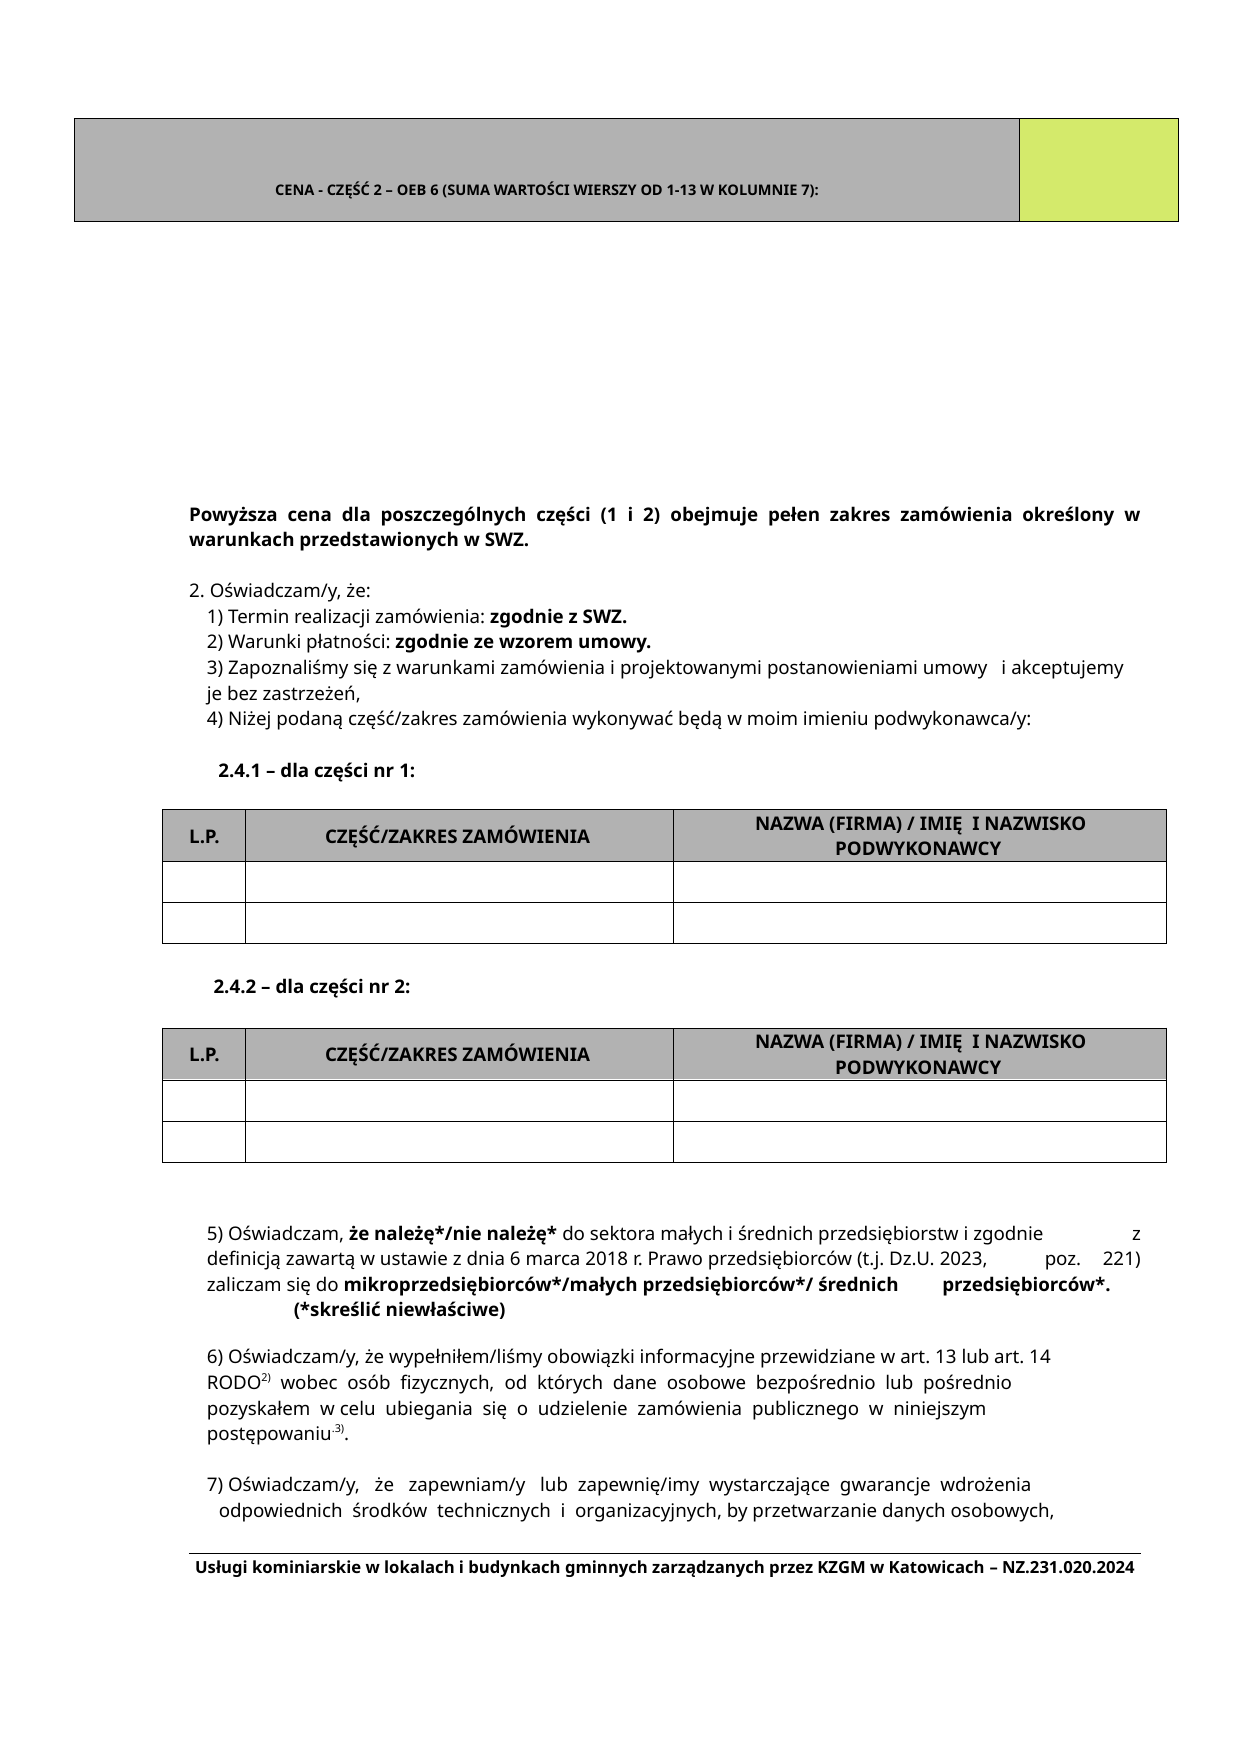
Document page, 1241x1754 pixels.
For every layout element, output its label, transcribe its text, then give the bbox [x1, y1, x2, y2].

table_header Część/zakres zamówienia [246, 1029, 673, 1079]
table_cell [246, 1081, 673, 1121]
list 2) Warunki płatności: zgodnie ze wzorem umowy. [171, 629, 1141, 654]
table_header Część/zakres zamówienia [246, 810, 673, 861]
table_header Nazwa (firma) / Imię i Nazwisko podwykonawcy [674, 1029, 1166, 1079]
list 5) Oświadczam, że należę*/nie należę* do sektora małych i średnich przedsiębiorstw i zgodnie z definicją zawartą w ustawie z dnia 6 marca 2018 r. Prawo przedsiębiorców (t.j. Dz.U. 2023, poz. 221) zaliczam się do mikroprzedsiębiorców*/małych przedsiębiorców*/ średnich przedsiębiorców*. [207, 1220, 1141, 1297]
table_header Nazwa (firma) / Imię i Nazwisko podwykonawcy [674, 810, 1166, 861]
text 2.4.1 – dla części nr 1: [189, 757, 1141, 783]
table_cell [674, 1081, 1166, 1121]
table_cell [674, 862, 1166, 902]
table_cell [163, 903, 245, 943]
table_cell [246, 1122, 673, 1162]
table_cell [674, 903, 1166, 943]
table_header L.p. [163, 1029, 245, 1079]
text 2.4.2 – dla części nr 2: [189, 973, 1141, 999]
list 7) Oświadczam/y, że zapewniam/y lub zapewnię/imy wystarczające gwarancje wdrożenia odpowiednich środków technicznych i organizacyjnych, by przetwarzanie danych osobowych, [207, 1471, 1141, 1522]
table_cell [674, 1122, 1166, 1162]
table_cell CENA - częśĆ 2 – oeb 6 (suma wartości wierszy od 1-13 w kolumnie 7): [75, 119, 1019, 221]
text Powyższa cena dla poszczególnych części (1 i 2) obejmuje pełen zakres zamówienia określony w warunkach przedstawionych w SWZ. [189, 501, 1141, 552]
list 6) Oświadczam/y, że wypełniłem/liśmy obowiązki informacyjne przewidziane w art. 13 lub art. 14 RODO2) wobec osób fizycznych, od których dane osobowe bezpośrednio lub pośrednio pozyskałem w celu ubiegania się o udzielenie zamówienia publicznego w niniejszym postępowaniu.3). [207, 1344, 1141, 1446]
table_cell [1020, 119, 1178, 221]
text 2. Oświadczam/y, że: [189, 578, 1141, 603]
table_header L.p. [163, 810, 245, 861]
table_cell [163, 1081, 245, 1121]
list (*skreślić niewłaściwe) [256, 1297, 1141, 1322]
list 1) Termin realizacji zamówienia: zgodnie z SWZ. [207, 603, 1141, 629]
table_cell [246, 862, 673, 902]
table_cell [163, 862, 245, 902]
table_cell [163, 1122, 245, 1162]
list 4) Niżej podaną część/zakres zamówienia wykonywać będą w moim imieniu podwykonawca/y: [171, 705, 1141, 731]
table_cell [246, 903, 673, 943]
list 3) Zapoznaliśmy się z warunkami zamówienia i projektowanymi postanowieniami umowy i akceptujemy je bez zastrzeżeń, [171, 654, 1141, 705]
